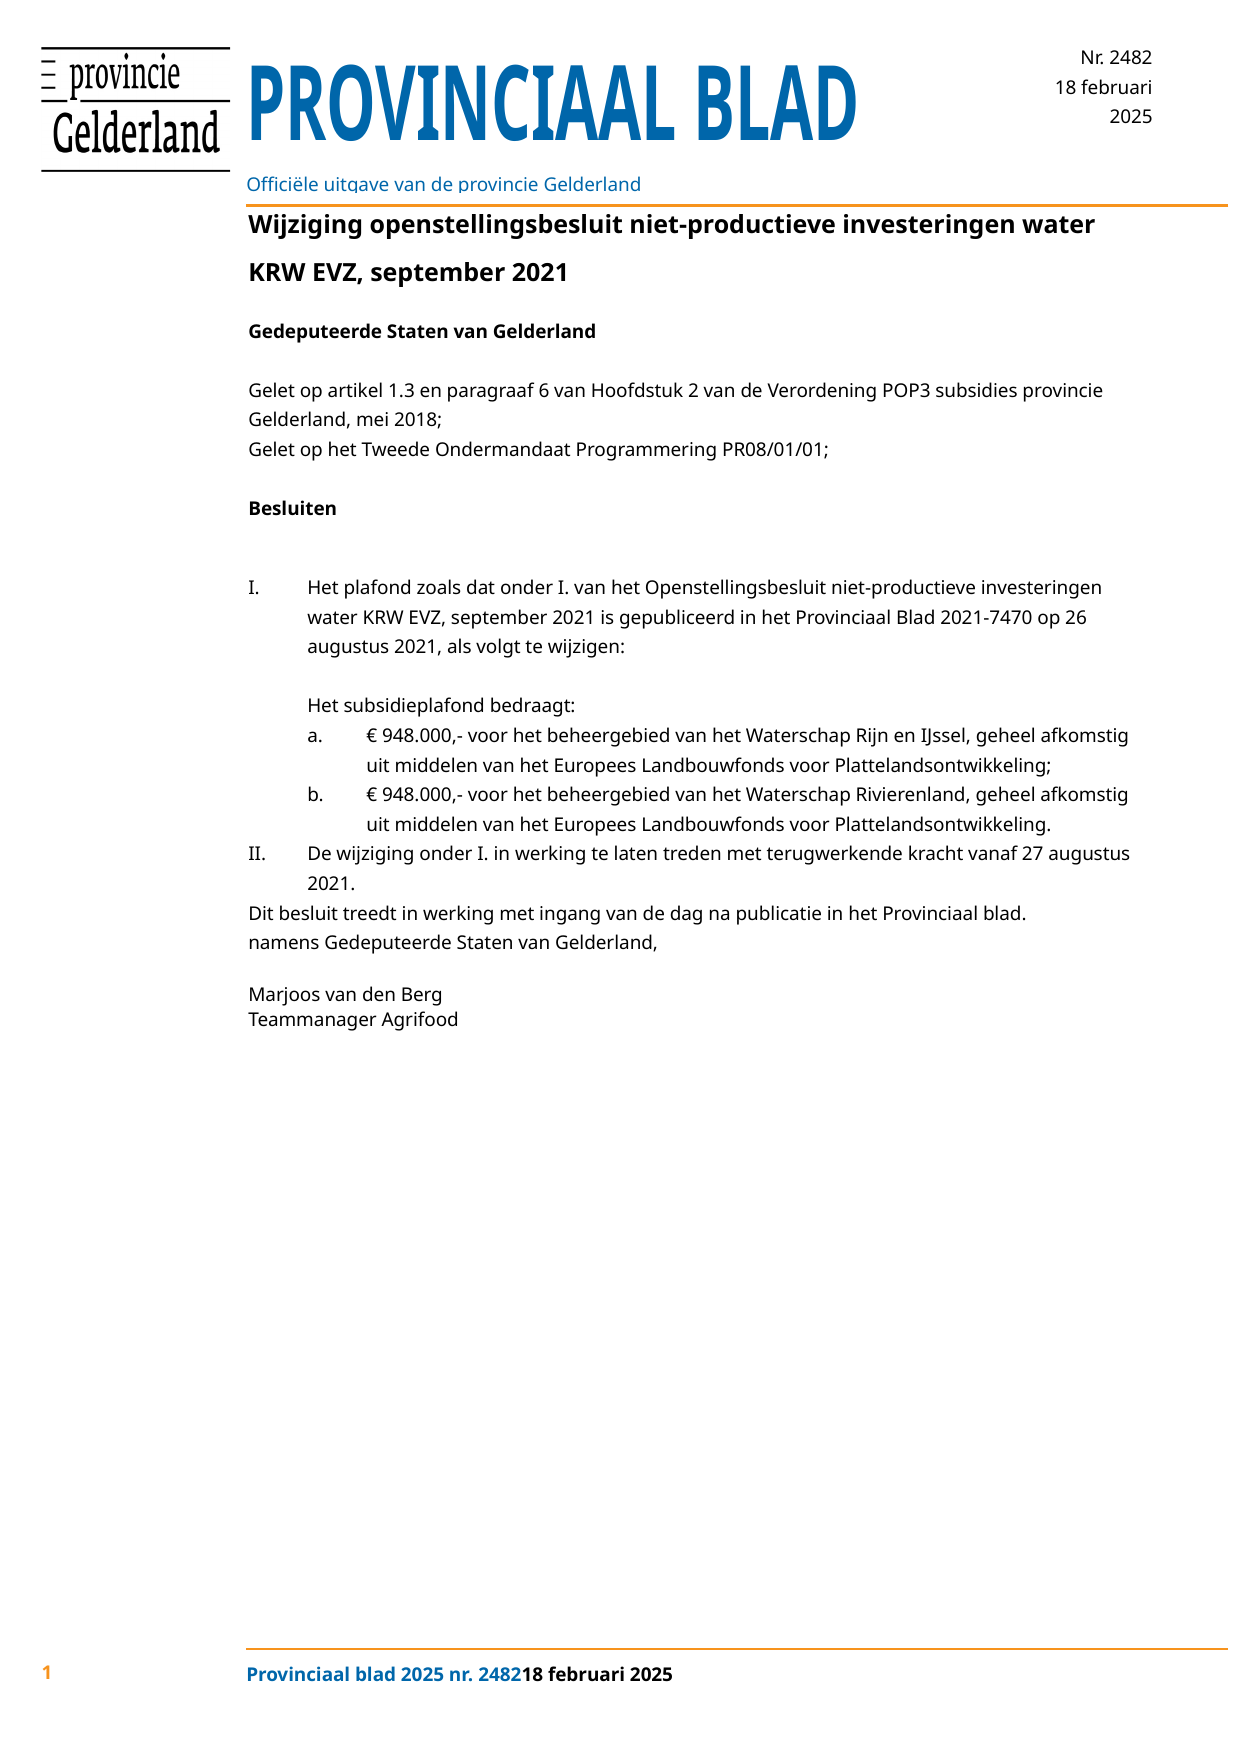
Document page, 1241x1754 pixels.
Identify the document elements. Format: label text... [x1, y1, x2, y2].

list Het subsidieplafond bedraagt: [248, 693, 1152, 718]
text Dit besluit treedt in werking met ingang van de dag na publicatie in het Provinciaal blad. [248, 900, 1152, 925]
text namens Gedeputeerde Staten van Gelderland, [248, 929, 1152, 955]
text Gedeputeerde Staten van Gelderland [248, 318, 1152, 344]
picture [41, 47, 231, 172]
text Marjoos van den Berg [248, 981, 1152, 1006]
text Teammanager Agrifood [248, 1006, 1152, 1032]
text Besluiten [248, 495, 1152, 521]
list Het plafond zoals dat onder I. van het Openstellingsbesluit niet-productieve investeringen water KRW EVZ, september 2021 is gepubliceerd in het Provinciaal Blad 2021-7470 op 26 augustus 2021, als volgt te wijzigen: [248, 574, 1152, 659]
text Gelet op artikel 1.3 en paragraaf 6 van Hoofdstuk 2 van de Verordening POP3 subsidies provincie Gelderland, mei 2018; [248, 377, 1152, 432]
text Wijziging openstellingsbesluit niet-productieve investeringen water KRW EVZ, september 2021 [248, 207, 1152, 288]
list De wijziging onder I. in werking te laten treden met terugwerkende kracht vanaf 27 augustus 2021. [248, 841, 1152, 896]
list € 948.000,- voor het beheergebied van het Waterschap Rijn en IJssel, geheel afkomstig uit middelen van het Europees Landbouwfonds voor Plattelandsontwikkeling; [307, 722, 1152, 777]
list € 948.000,- voor het beheergebied van het Waterschap Rivierenland, geheel afkomstig uit middelen van het Europees Landbouwfonds voor Plattelandsontwikkeling. [307, 781, 1152, 837]
text Gelet op het Tweede Ondermandaat Programmering PR08/01/01; [248, 436, 1152, 462]
